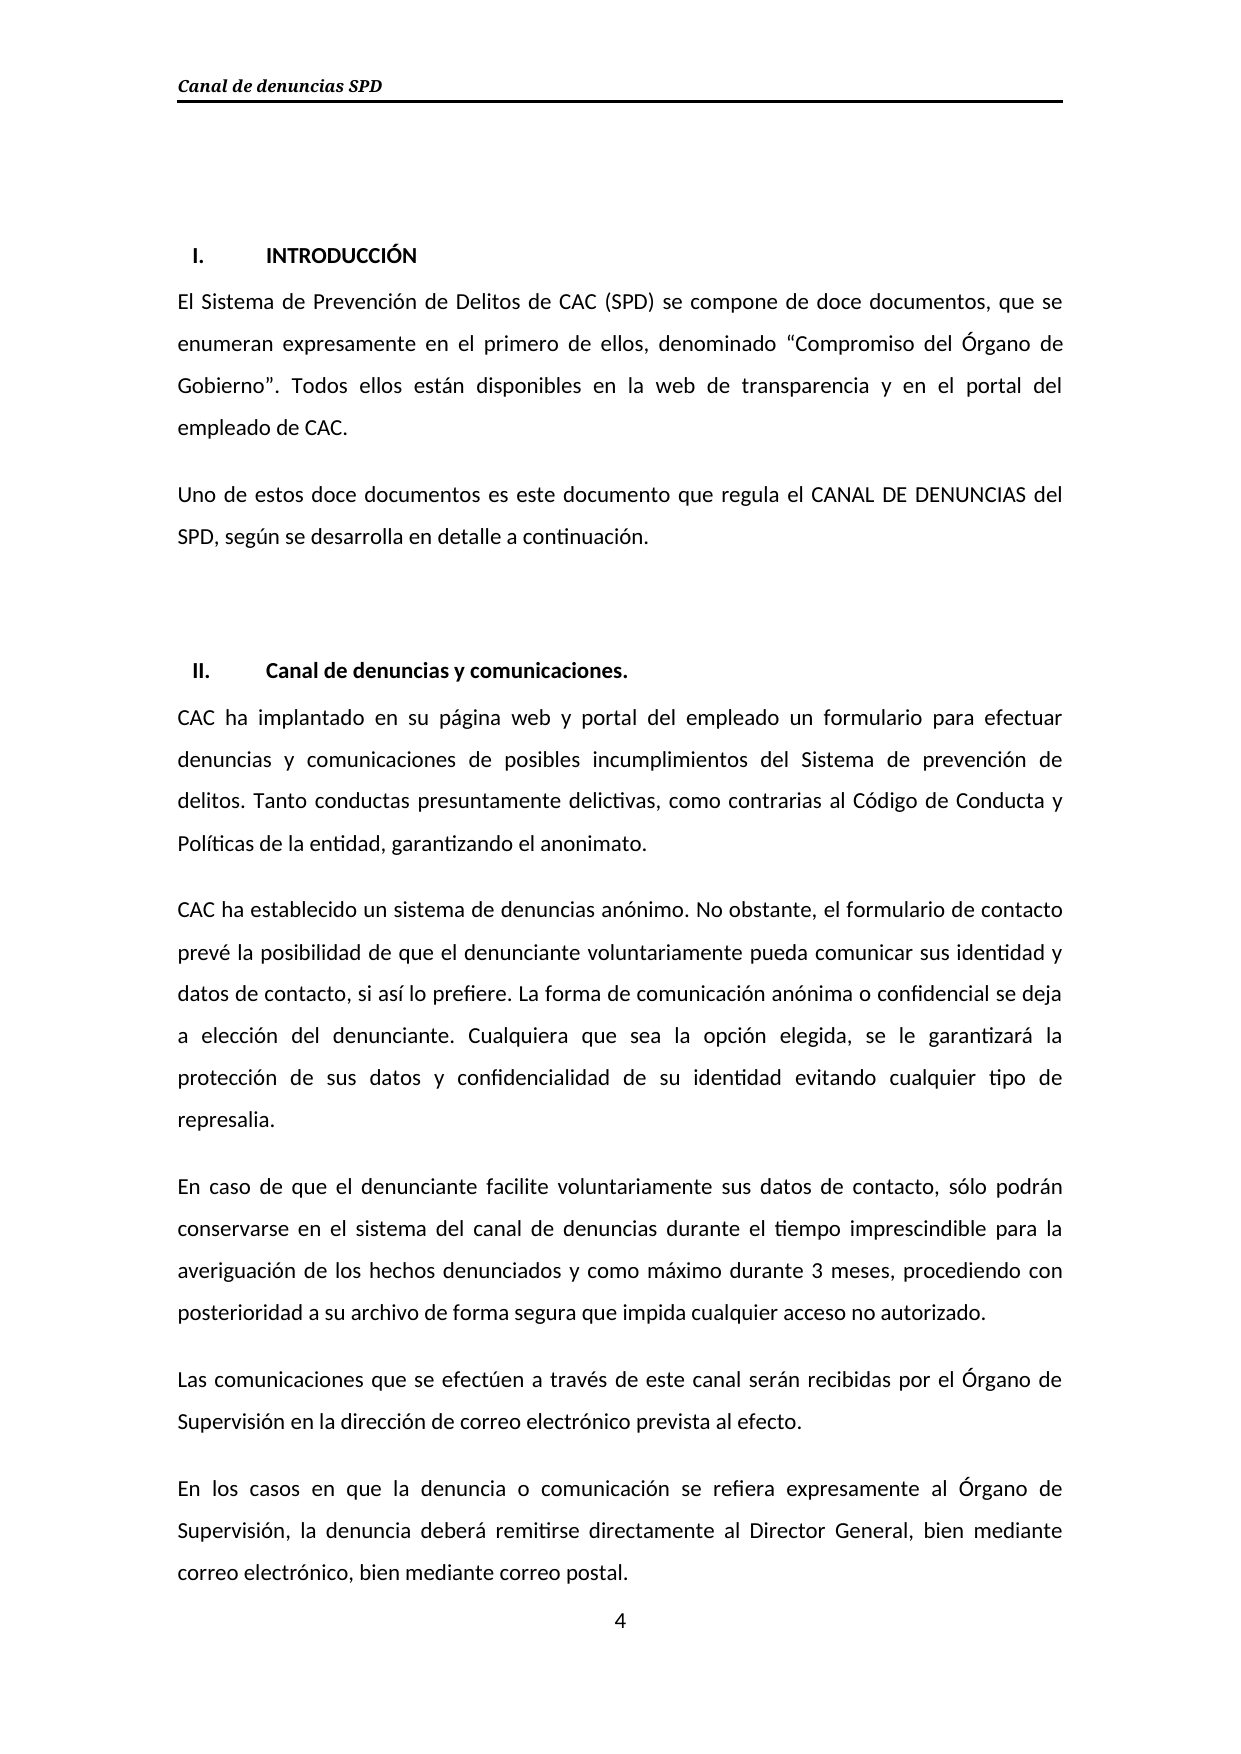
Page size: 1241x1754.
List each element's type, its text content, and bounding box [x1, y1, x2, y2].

text En caso de que el denunciante facilite voluntariamente sus datos de contacto, sólo podrán conservarse en el sistema del canal de denuncias durante el tiempo imprescindible para la averiguación de los hechos denunciados y como máximo durante 3 meses, procediendo con posterioridad a su archivo de forma segura que impida cualquier acceso no autorizado. [177, 1172, 1063, 1326]
subtitle Canal de denuncias y comunicaciones. [192, 656, 1063, 684]
text El Sistema de Prevención de Delitos de CAC (SPD) se compone de doce documentos, que se enumeran expresamente en el primero de ellos, denominado “Compromiso del Órgano de Gobierno”. Todos ellos están disponibles en la web de transparencia y en el portal del empleado de CAC. [177, 287, 1063, 441]
text CAC ha establecido un sistema de denuncias anónimo. No obstante, el formulario de contacto prevé la posibilidad de que el denunciante voluntariamente pueda comunicar sus identidad y datos de contacto, si así lo prefiere. La forma de comunicación anónima o confidencial se deja a elección del denunciante. Cualquiera que sea la opción elegida, se le garantizará la protección de sus datos y confidencialidad de su identidad evitando cualquier tipo de represalia. [177, 896, 1063, 1133]
text Uno de estos doce documentos es este documento que regula el CANAL DE DENUNCIAS del SPD, según se desarrolla en detalle a continuación. [177, 480, 1063, 550]
text En los casos en que la denuncia o comunicación se refiera expresamente al Órgano de Supervisión, la denuncia deberá remitirse directamente al Director General, bien mediante correo electrónico, bien mediante correo postal. [177, 1474, 1063, 1586]
subtitle INTRODUCCIÓN [192, 241, 1063, 269]
text CAC ha implantado en su página web y portal del empleado un formulario para efectuar denuncias y comunicaciones de posibles incumplimientos del Sistema de prevención de delitos. Tanto conductas presuntamente delictivas, como contrarias al Código de Conducta y Políticas de la entidad, garantizando el anonimato. [177, 703, 1063, 857]
text Las comunicaciones que se efectúen a través de este canal serán recibidas por el Órgano de Supervisión en la dirección de correo electrónico prevista al efecto. [177, 1365, 1063, 1435]
